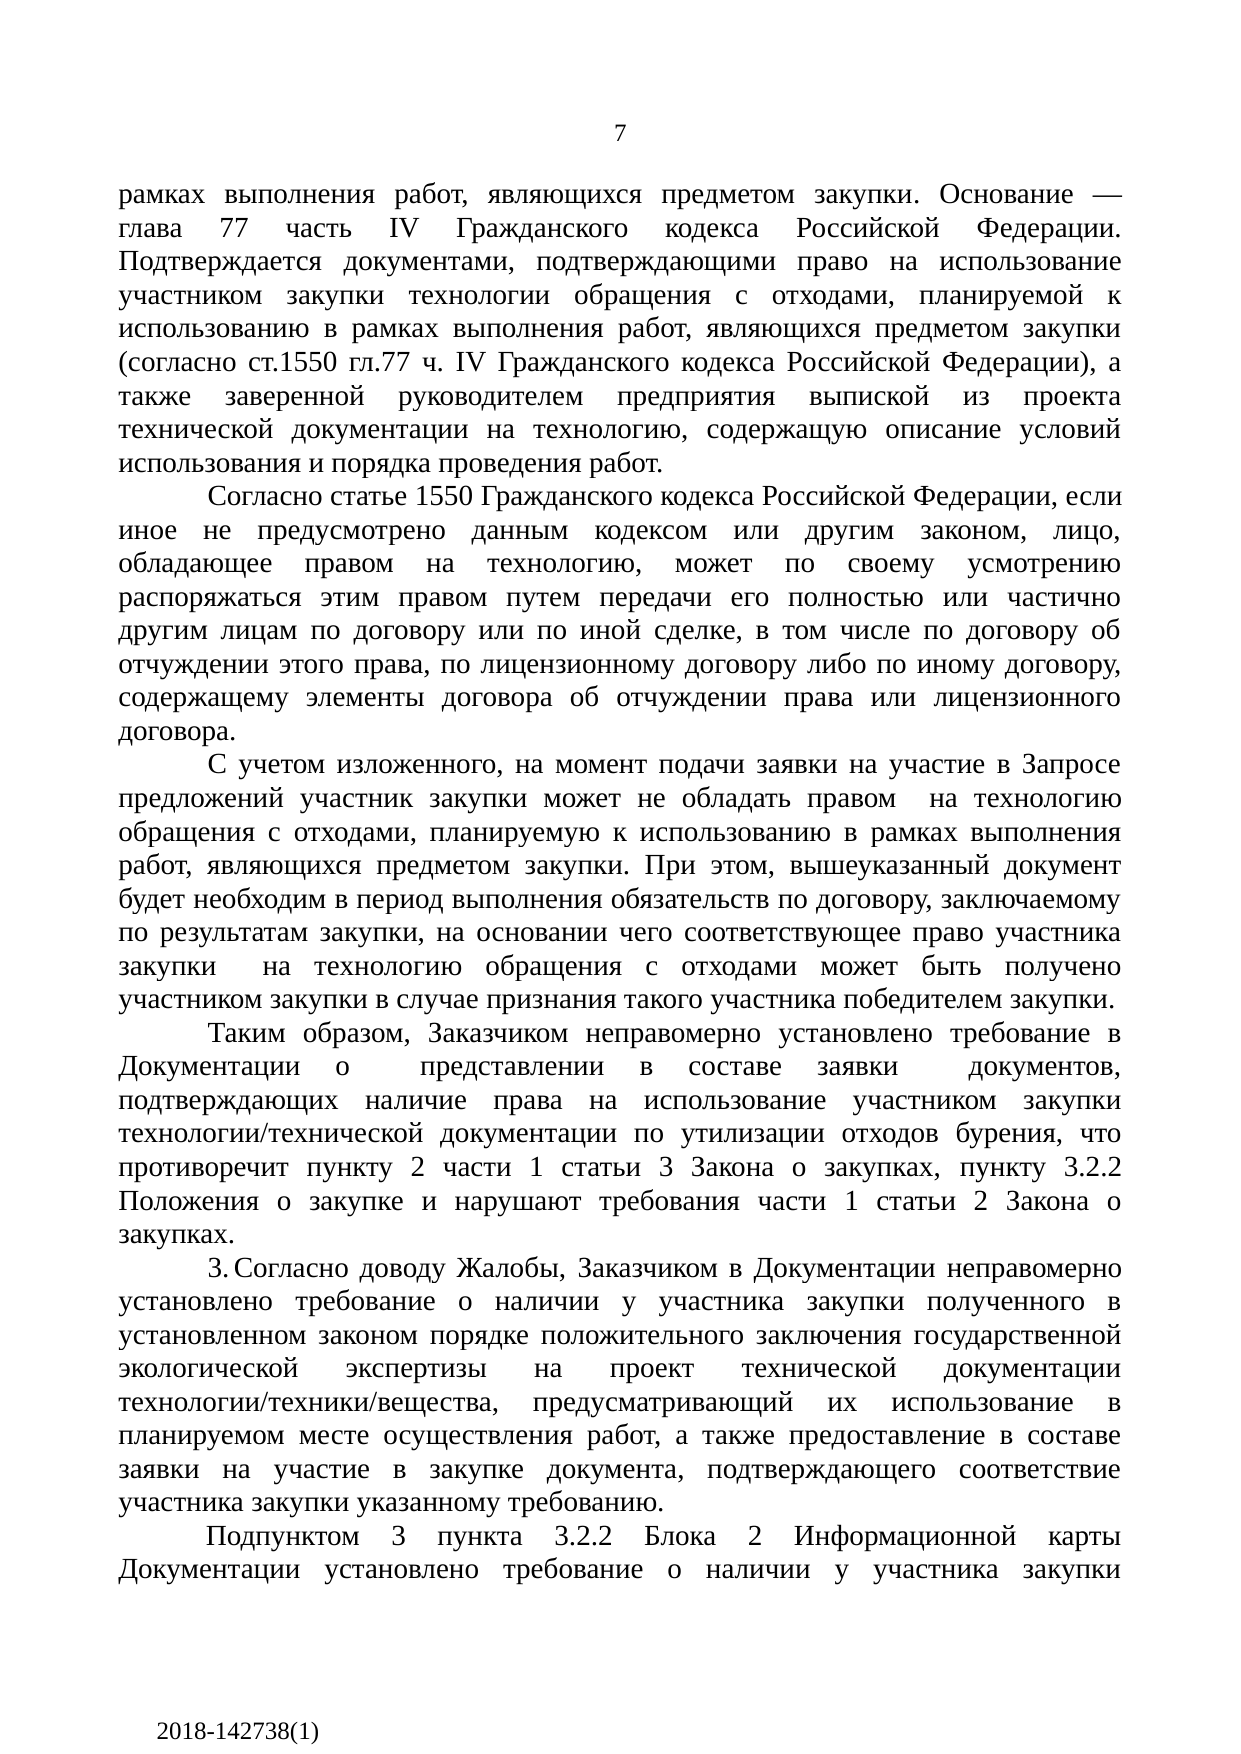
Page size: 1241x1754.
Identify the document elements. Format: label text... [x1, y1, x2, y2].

text Таким образом, Заказчиком неправомерно установлено требование в Документации о представлении в составе заявки документов, подтверждающих наличие права на использование участником закупки технологии/технической документации по утилизации отходов бурения, что противоречит пункту 2 части 1 статьи 3 Закона о закупках, пункту 3.2.2 Положения о закупке и нарушают требования части 1 статьи 2 Закона о закупках. [118, 1015, 1122, 1250]
text Подпунктом 3 пункта 3.2.2 Блока 2 Информационной карты Документации установлено требование о наличии у участника закупки [118, 1518, 1122, 1585]
text Согласно статье 1550 Гражданского кодекса Российской Федерации, если иное не предусмотрено данным кодексом или другим законом, лицо, обладающее правом на технологию, может по своему усмотрению распоряжаться этим правом путем передачи его полностью или частично другим лицам по договору или по иной сделке, в том числе по договору об отчуждении этого права, по лицензионному договору либо по иному договору, содержащему элементы договора об отчуждении права или лицензионного договора. [118, 478, 1122, 747]
text рамках выполнения работ, являющихся предметом закупки. Основание — глава 77 часть IV Гражданского кодекса Российской Федерации. Подтверждается документами, подтверждающими право на использование участником закупки технологии обращения с отходами, планируемой к использованию в рамках выполнения работ, являющихся предметом закупки (согласно ст.1550 гл.77 ч. IV Гражданского кодекса Российской Федерации), а также заверенной руководителем предприятия выпиской из проекта технической документации на технологию, содержащую описание условий использования и порядка проведения работ. [118, 176, 1122, 478]
text С учетом изложенного, на момент подачи заявки на участие в Запросе предложений участник закупки может не обладать правом на технологию обращения с отходами, планируемую к использованию в рамках выполнения работ, являющихся предметом закупки. При этом, вышеуказанный документ будет необходим в период выполнения обязательств по договору, заключаемому по результатам закупки, на основании чего соответствующее право участника закупки на технологию обращения с отходами может быть получено участником закупки в случае признания такого участника победителем закупки. [118, 747, 1122, 1015]
list Согласно доводу Жалобы, Заказчиком в Документации неправомерно установлено требование о наличии у участника закупки полученного в установленном законом порядке положительного заключения государственной экологической экспертизы на проект технической документации технологии/техники/вещества, предусматривающий их использование в планируемом месте осуществления работ, а также предоставление в составе заявки на участие в закупке документа, подтверждающего соответствие участника закупки указанному требованию. [118, 1250, 1122, 1518]
